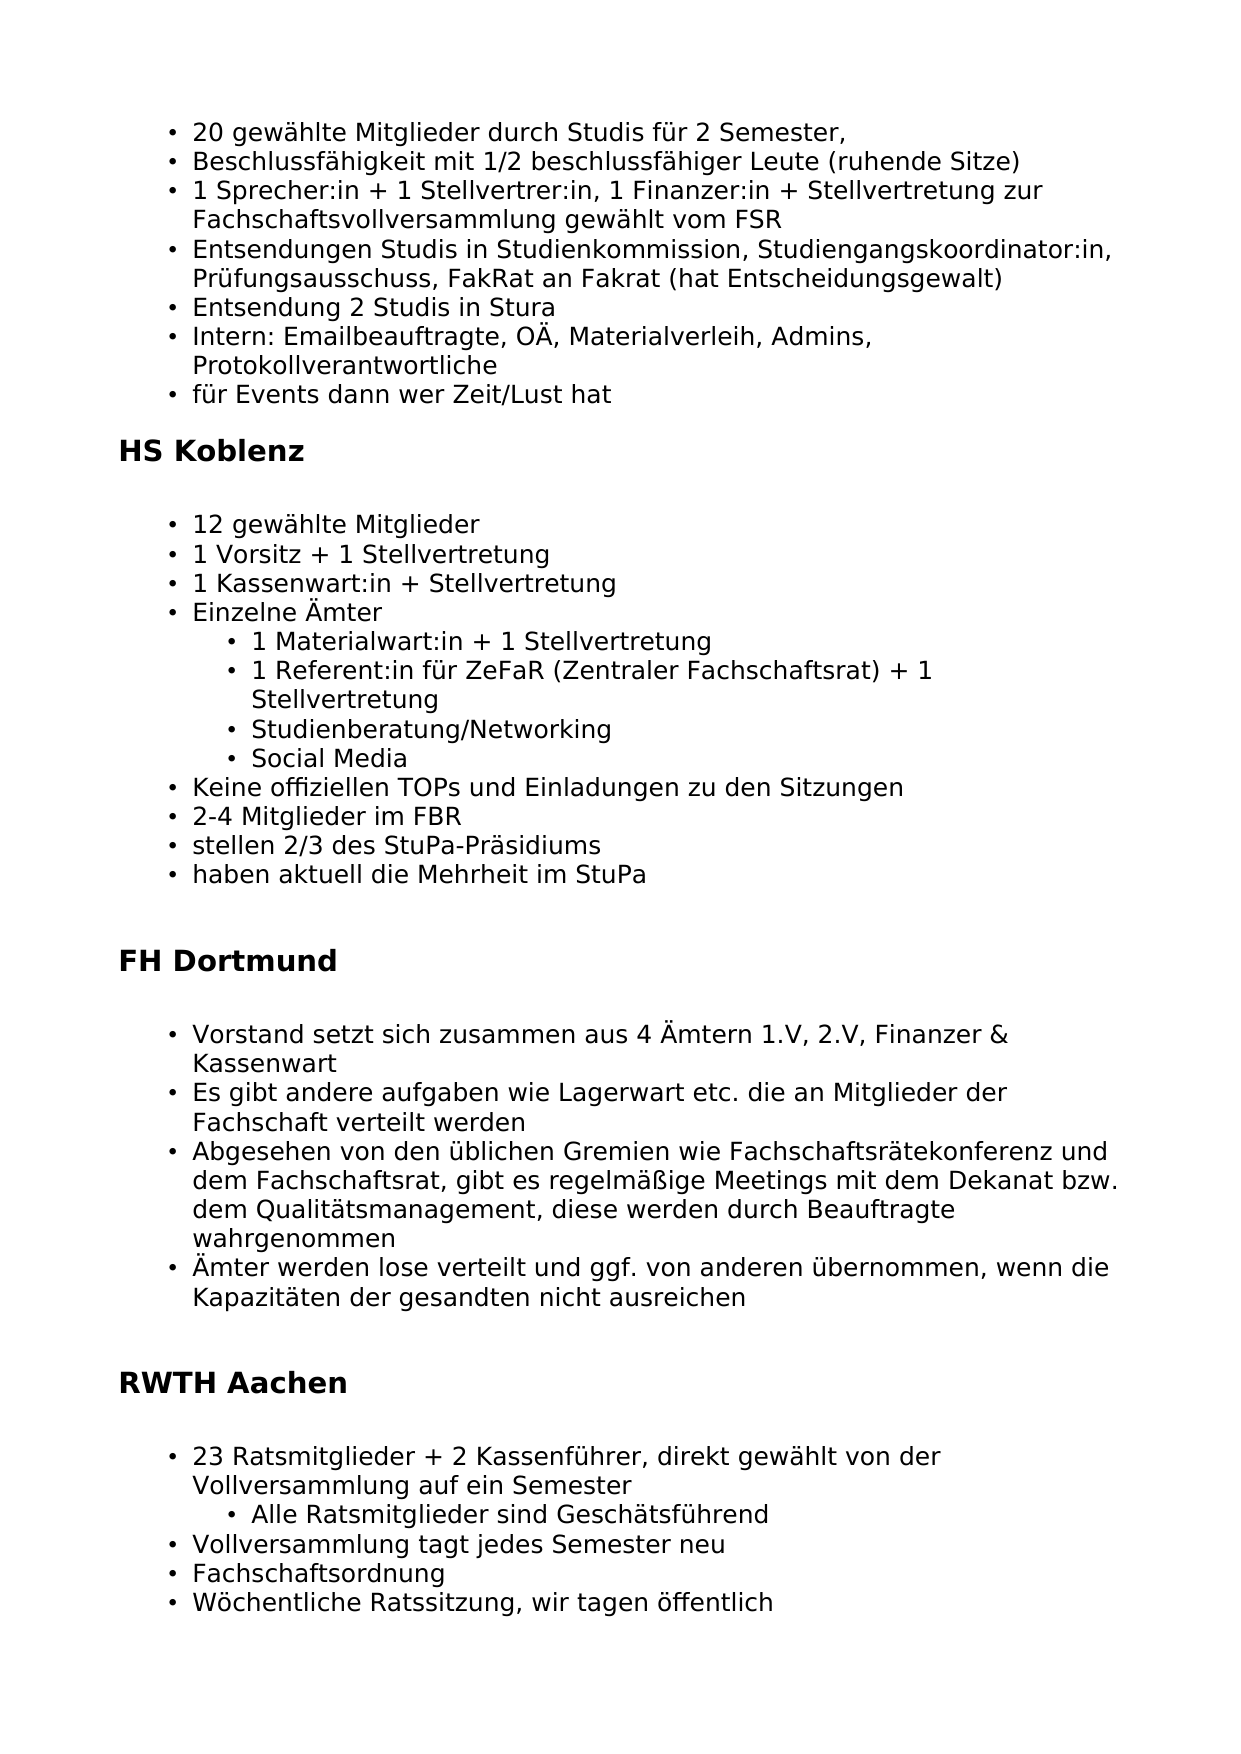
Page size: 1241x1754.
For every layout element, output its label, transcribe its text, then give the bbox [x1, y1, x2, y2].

list Es gibt andere aufgaben wie Lagerwart etc. die an Mitglieder der Fachschaft verteilt werden [177, 1079, 1122, 1137]
list Vorstand setzt sich zusammen aus 4 Ämtern 1.V, 2.V, Finanzer & Kassenwart [177, 1020, 1122, 1079]
list Social Media [236, 744, 1122, 773]
list 1 Materialwart:in + 1 Stellvertretung [236, 627, 1122, 657]
list Vollversammlung tagt jedes Semester neu [177, 1530, 1122, 1559]
list Wöchentliche Ratssitzung, wir tagen öffentlich [177, 1588, 1122, 1617]
list Studienberatung/Networking [236, 715, 1122, 744]
list Fachschaftsordnung [177, 1559, 1122, 1588]
list 20 gewählte Mitglieder durch Studis für 2 Semester, [177, 118, 1122, 147]
list 12 gewählte Mitglieder [177, 511, 1122, 540]
list Abgesehen von den üblichen Gremien wie Fachschaftsrätekonferenz und dem Fachschaftsrat, gibt es regelmäßige Meetings mit dem Dekanat bzw. dem Qualitätsmanagement, diese werden durch Beauftragte wahrgenommen [177, 1137, 1122, 1254]
subtitle FH Dortmund [118, 944, 1122, 978]
list für Events dann wer Zeit/Lust hat [177, 381, 1122, 410]
list Einzelne Ämter [177, 598, 1122, 627]
list 1 Kassenwart:in + Stellvertretung [177, 569, 1122, 598]
list Beschlussfähigkeit mit 1/2 beschlussfähiger Leute (ruhende Sitze) [177, 147, 1122, 176]
list 2-4 Mitglieder im FBR [177, 802, 1122, 832]
list haben aktuell die Mehrheit im StuPa [177, 861, 1122, 890]
subtitle HS Koblenz [118, 435, 1122, 469]
list stellen 2/3 des StuPa-Präsidiums [177, 832, 1122, 861]
list Alle Ratsmitglieder sind Geschätsführend [236, 1501, 1122, 1530]
list Entsendungen Studis in Studienkommission, Studiengangskoordinator:in, Prüfungsausschuss, FakRat an Fakrat (hat Entscheidungsgewalt) [177, 235, 1122, 293]
list Entsendung 2 Studis in Stura [177, 293, 1122, 322]
subtitle RWTH Aachen [118, 1366, 1122, 1400]
list Ämter werden lose verteilt und ggf. von anderen übernommen, wenn die Kapazitäten der gesandten nicht ausreichen [177, 1254, 1122, 1312]
list 1 Vorsitz + 1 Stellvertretung [177, 540, 1122, 569]
list Intern: Emailbeauftragte, OÄ, Materialverleih, Admins, Protokollverantwortliche [177, 322, 1122, 381]
list 23 Ratsmitglieder + 2 Kassenführer, direkt gewählt von der Vollversammlung auf ein Semester [177, 1442, 1122, 1501]
list Keine offiziellen TOPs und Einladungen zu den Sitzungen [177, 773, 1122, 802]
list 1 Sprecher:in + 1 Stellvertrer:in, 1 Finanzer:in + Stellvertretung zur Fachschaftsvollversammlung gewählt vom FSR [177, 176, 1122, 235]
list 1 Referent:in für ZeFaR (Zentraler Fachschaftsrat) + 1 Stellvertretung [236, 657, 1122, 715]
